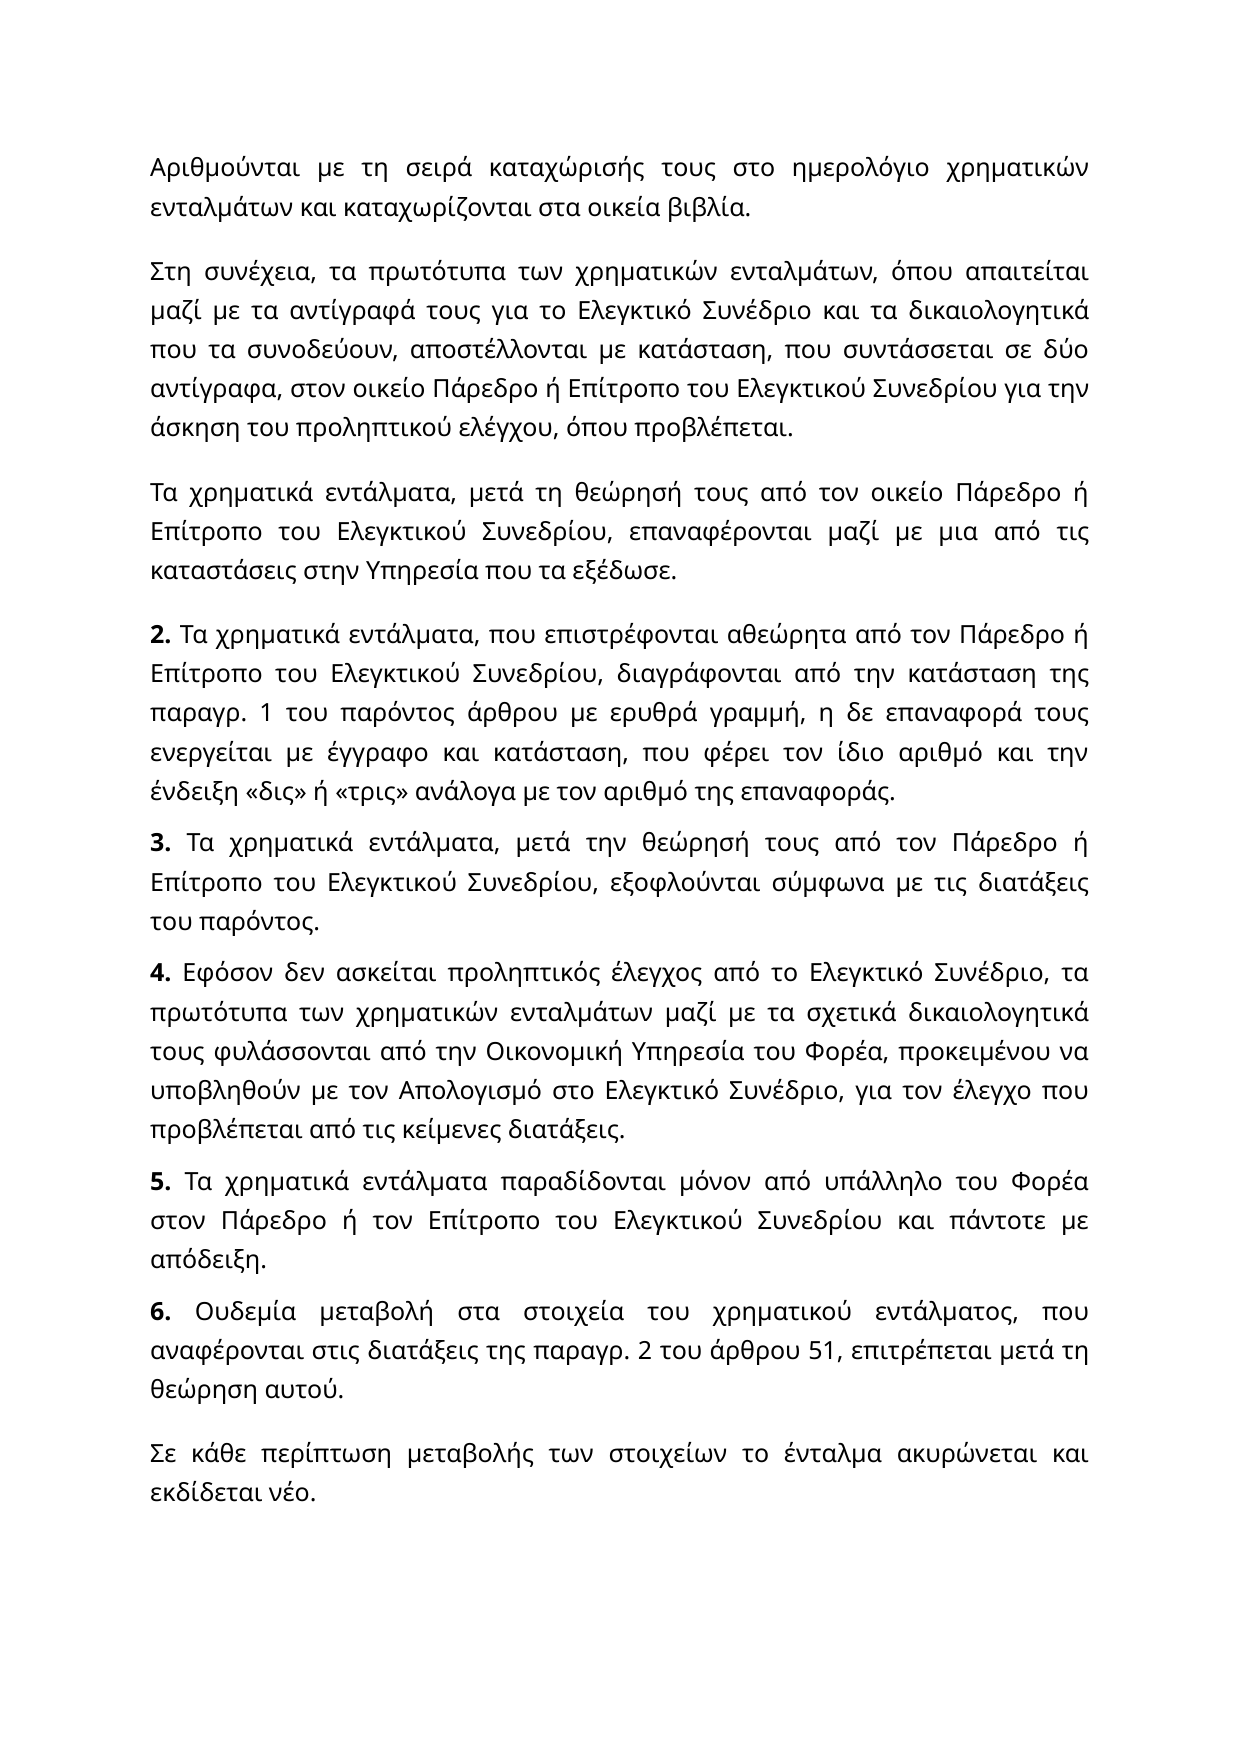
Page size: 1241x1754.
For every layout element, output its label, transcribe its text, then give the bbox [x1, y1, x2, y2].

text Τα χρηματικά εντάλματα, μετά τη θεώρησή τους από τον οικείο Πάρεδρο ή Επίτροπο του Ελεγκτικού Συνεδρίου, επαναφέρονται μαζί με μια από τις καταστάσεις στην Υπηρεσία που τα εξέδωσε. [150, 474, 1090, 587]
text Αριθμούνται με τη σειρά καταχώρισής τους στο ημερολόγιο χρηματικών ενταλμάτων και καταχωρίζονται στα οικεία βιβλία. [150, 150, 1090, 223]
text Στη συνέχεια, τα πρωτότυπα των χρηματικών ενταλμάτων, όπου απαιτείται μαζί με τα αντίγραφά τους για το Ελεγκτικό Συνέδριο και τα δικαιολογητικά που τα συνοδεύουν, αποστέλλονται με κατάσταση, που συντάσσεται σε δύο αντίγραφα, στον οικείο Πάρεδρο ή Επίτροπο του Ελεγκτικού Συνεδρίου για την άσκηση του προληπτικού ελέγχου, όπου προβλέπεται. [150, 253, 1090, 444]
text 5. Τα χρηματικά εντάλματα παραδίδονται μόνον από υπάλληλο του Φορέα στον Πάρεδρο ή τον Επίτροπο του Ελεγκτικού Συνεδρίου και πάντοτε με απόδειξη. [150, 1163, 1090, 1276]
text 4. Εφόσον δεν ασκείται προληπτικός έλεγχος από το Ελεγκτικό Συνέδριο, τα πρωτότυπα των χρηματικών ενταλμάτων μαζί με τα σχετικά δικαιολογητικά τους φυλάσσονται από την Οικονομική Υπηρεσία του Φορέα, προκειμένου να υποβληθούν με τον Απολογισμό στο Ελεγκτικό Συνέδριο, για τον έλεγχο που προβλέπεται από τις κείμενες διατάξεις. [150, 955, 1090, 1146]
text Σε κάθε περίπτωση μεταβολής των στοιχείων το ένταλμα ακυρώνεται και εκδίδεται νέο. [150, 1436, 1090, 1509]
text 2. Τα χρηματικά εντάλματα, που επιστρέφονται αθεώρητα από τον Πάρεδρο ή Επίτροπο του Ελεγκτικού Συνεδρίου, διαγράφονται από την κατάσταση της παραγρ. 1 του παρόντος άρθρου με ερυθρά γραμμή, η δε επαναφορά τους ενεργείται με έγγραφο και κατάσταση, που φέρει τον ίδιο αριθμό και την ένδειξη «δις» ή «τρις» ανάλογα με τον αριθμό της επαναφοράς. [150, 617, 1090, 807]
text 6. Ουδεμία μεταβολή στα στοιχεία του χρηματικού εντάλματος, που αναφέρονται στις διατάξεις της παραγρ. 2 του άρθρου 51, επιτρέπεται μετά τη θεώρηση αυτού. [150, 1293, 1090, 1406]
text 3. Τα χρηματικά εντάλματα, μετά την θεώρησή τους από τον Πάρεδρο ή Επίτροπο του Ελεγκτικού Συνεδρίου, εξοφλούνται σύμφωνα με τις διατάξεις του παρόντος. [150, 825, 1090, 937]
